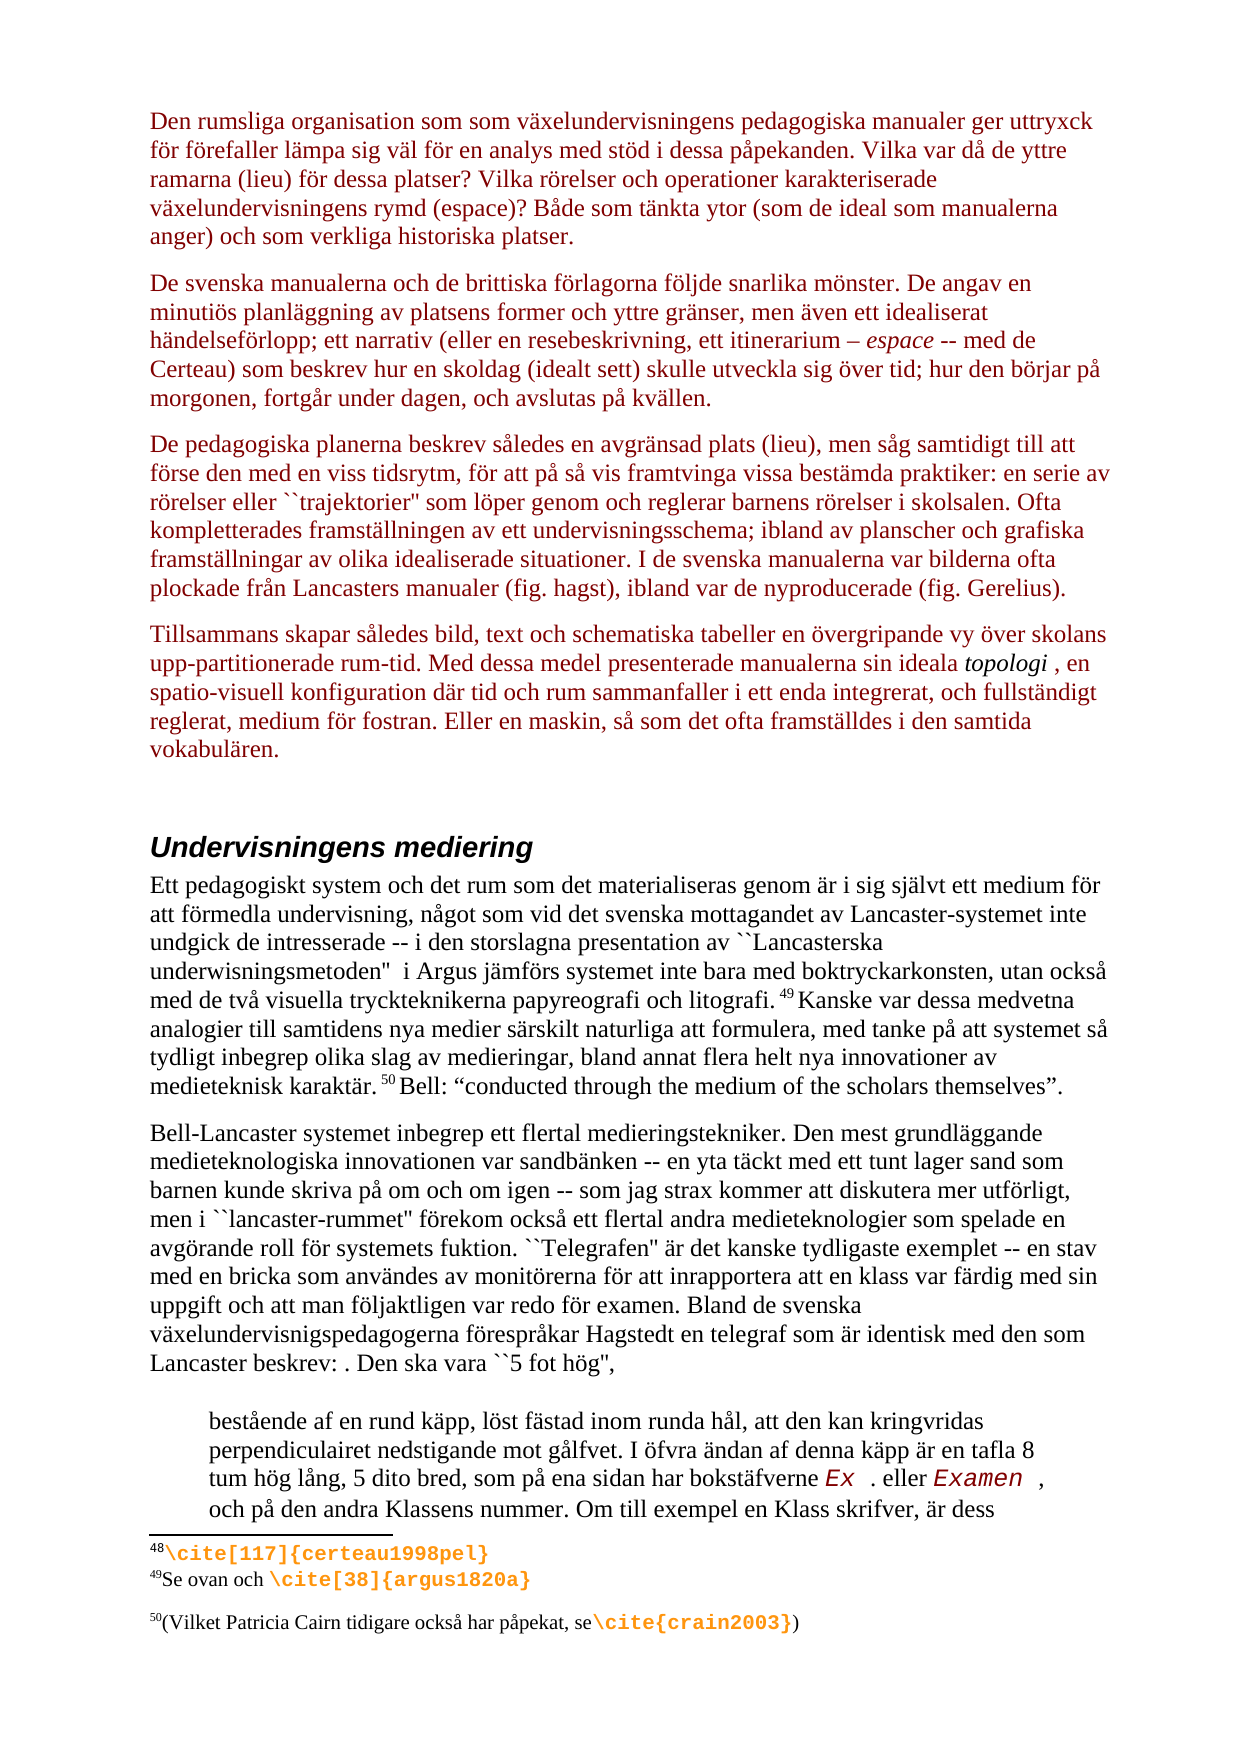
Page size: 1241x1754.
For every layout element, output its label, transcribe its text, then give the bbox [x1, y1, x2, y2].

text Se ovan och \cite[38]{argus1820a} [149, 1567, 1120, 1592]
text De pedagogiska planerna beskrev således en avgränsad plats (lieu), men såg samtidigt till att förse den med en viss tidsrytm, för att på så vis framtvinga vissa bestämda praktiker: en serie av rörelser eller ``trajektorier'' som löper genom och reglerar barnens rörelser i skolsalen. Ofta kompletterades framställningen av ett undervisningsschema; ibland av planscher och grafiska framställningar av olika idealiserade situationer. I de svenska manualerna var bilderna ofta plockade från Lancasters manualer (fig. hagst), ibland var de nyproducerade (fig. Gerelius). [149, 429, 1120, 602]
text (Vilket Patricia Cairn tidigare också har påpekat, se\cite{crain2003}) [149, 1610, 1120, 1636]
text \cite[117]{certeau1998pel} [149, 1541, 1120, 1567]
text Tillsammans skapar således bild, text och schematiska tabeller en övergripande vy över skolans upp-partitionerade rum-tid. Med dessa medel presenterade manualerna sin ideala topologi , en spatio-visuell konfiguration där tid och rum sammanfaller i ett enda integrerat, och fullständigt reglerat, medium för fostran. Eller en maskin, så som det ofta framställdes i den samtida vokabulären. [149, 619, 1120, 763]
text Bell-Lancaster systemet inbegrep ett flertal medieringstekniker. Den mest grundläggande medieteknologiska innovationen var sandbänken -- en yta täckt med ett tunt lager sand som barnen kunde skriva på om och om igen -- som jag strax kommer att diskutera mer utförligt, men i ``lancaster-rummet'' förekom också ett flertal andra medieteknologier som spelade en avgörande roll för systemets fuktion. ``Telegrafen'' är det kanske tydligaste exemplet -- en stav med en bricka som användes av monitörerna för att inrapportera att en klass var färdig med sin uppgift och att man följaktligen var redo för examen. Bland de svenska växelundervisnigspedagogerna förespråkar Hagstedt en telegraf som är identisk med den som Lancaster beskrev: . Den ska vara ``5 fot hög'', [149, 1118, 1120, 1376]
text De svenska manualerna och de brittiska förlagorna följde snarlika mönster. De angav en minutiös planläggning av platsens former och yttre gränser, men även ett idealiserat händelseförlopp; ett narrativ (eller en resebeskrivning, ett itinerarium – espace -- med de Certeau) som beskrev hur en skoldag (idealt sett) skulle utveckla sig över tid; hur den börjar på morgonen, fortgår under dagen, och avslutas på kvällen. [149, 268, 1120, 412]
text bestående af en rund käpp, löst fästad inom runda hål, att den kan kringvridas perpendiculairet nedstigande mot gålfvet. I öfvra ändan af denna käpp är en tafla 8 tum hög lång, 5 dito bred, som på ena sidan har bokstäfverne Ex . eller Examen , och på den andra Klassens nummer. Om till exempel en Klass skrifver, är dess [208, 1406, 1061, 1523]
text Den rumsliga organisation som som växelundervisningens pedagogiska manualer ger uttryxck för förefaller lämpa sig väl för en analys med stöd i dessa påpekanden. Vilka var då de yttre ramarna (lieu) för dessa platser? Vilka rörelser och operationer karakteriserade växelundervisningens rymd (espace)? Både som tänkta ytor (som de ideal som manualerna anger) och som verkliga historiska platser. [149, 106, 1120, 250]
text Ett pedagogiskt system och det rum som det materialiseras genom är i sig självt ett medium för att förmedla undervisning, något som vid det svenska mottagandet av Lancaster-systemet inte undgick de intresserade -- i den storslagna presentation av ``Lancasterska underwisningsmetoden'' i Argus jämförs systemet inte bara med boktryckarkonsten, utan också med de två visuella tryckteknikerna papyreografi och litografi. Kanske var dessa medvetna analogier till samtidens nya medier särskilt naturliga att formulera, med tanke på att systemet så tydligt inbegrep olika slag av medieringar, bland annat flera helt nya innovationer av medieteknisk karaktär. Bell: “conducted through the medium of the scholars themselves”. [149, 870, 1120, 1100]
subtitle Undervisningens mediering [149, 830, 1120, 864]
